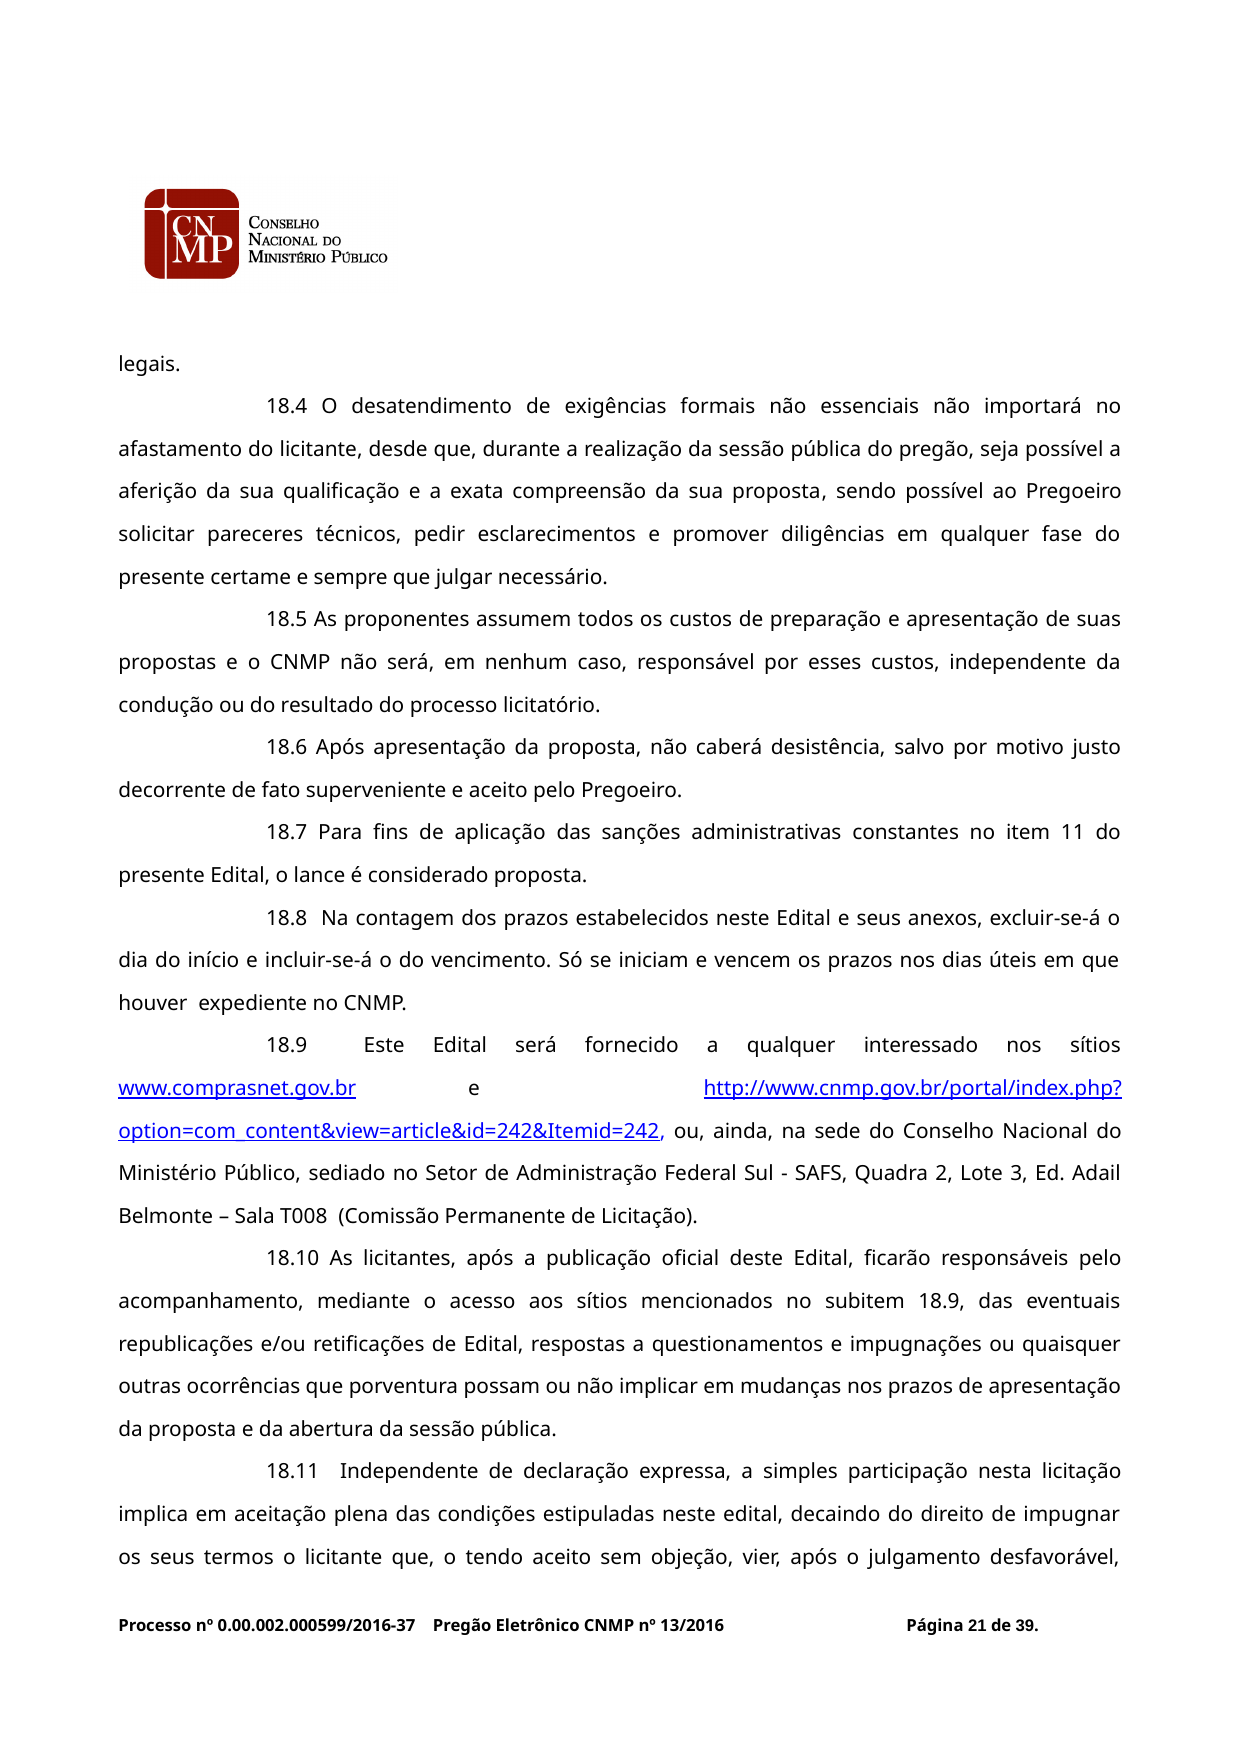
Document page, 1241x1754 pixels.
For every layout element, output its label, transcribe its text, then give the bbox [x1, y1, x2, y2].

text 18.8 Na contagem dos prazos estabelecidos neste Edital e seus anexos, excluir-se-á o dia do início e incluir-se-á o do vencimento. Só se iniciam e vencem os prazos nos dias úteis em que houver expediente no CNMP. [118, 903, 1122, 1016]
text 18.5 As proponentes assumem todos os custos de preparação e apresentação de suas propostas e o CNMP não será, em nenhum caso, responsável por esses custos, independente da condução ou do resultado do processo licitatório. [118, 604, 1122, 718]
text 18.9 Este Edital será fornecido a qualquer interessado nos sítios www.comprasnet.gov.br e http://www.cnmp.gov.br/portal/index.php?option=com_content&view=article&id=242&Itemid=242, ou, ainda, na sede do Conselho Nacional do Ministério Público, sediado no Setor de Administração Federal Sul - SAFS, Quadra 2, Lote 3, Ed. Adail Belmonte – Sala T008 (Comissão Permanente de Licitação). [118, 1031, 1122, 1229]
text 18.6 Após apresentação da proposta, não caberá desistência, salvo por motivo justo decorrente de fato superveniente e aceito pelo Pregoeiro. [118, 732, 1122, 803]
text 18.7 Para fins de aplicação das sanções administrativas constantes no item 11 do presente Edital, o lance é considerado proposta. [118, 817, 1122, 888]
text legais. [118, 349, 1122, 377]
text 18.10 As licitantes, após a publicação oficial deste Edital, ficarão responsáveis pelo acompanhamento, mediante o acesso aos sítios mencionados no subitem 18.9, das eventuais republicações e/ou retificações de Edital, respostas a questionamentos e impugnações ou quaisquer outras ocorrências que porventura possam ou não implicar em mudanças nos prazos de apresentação da proposta e da abertura da sessão pública. [118, 1243, 1122, 1442]
text 18.4 O desatendimento de exigências formais não essenciais não importará no afastamento do licitante, desde que, durante a realização da sessão pública do pregão, seja possível a aferição da sua qualificação e a exata compreensão da sua proposta, sendo possível ao Pregoeiro solicitar pareceres técnicos, pedir esclarecimentos e promover diligências em qualquer fase do presente certame e sempre que julgar necessário. [118, 391, 1122, 590]
list Independente de declaração expressa, a simples participação nesta licitação implica em aceitação plena das condições estipuladas neste edital, decaindo do direito de impugnar os seus termos o licitante que, o tendo aceito sem objeção, vier, após o julgamento desfavorável, [118, 1457, 1122, 1570]
picture [128, 175, 398, 293]
